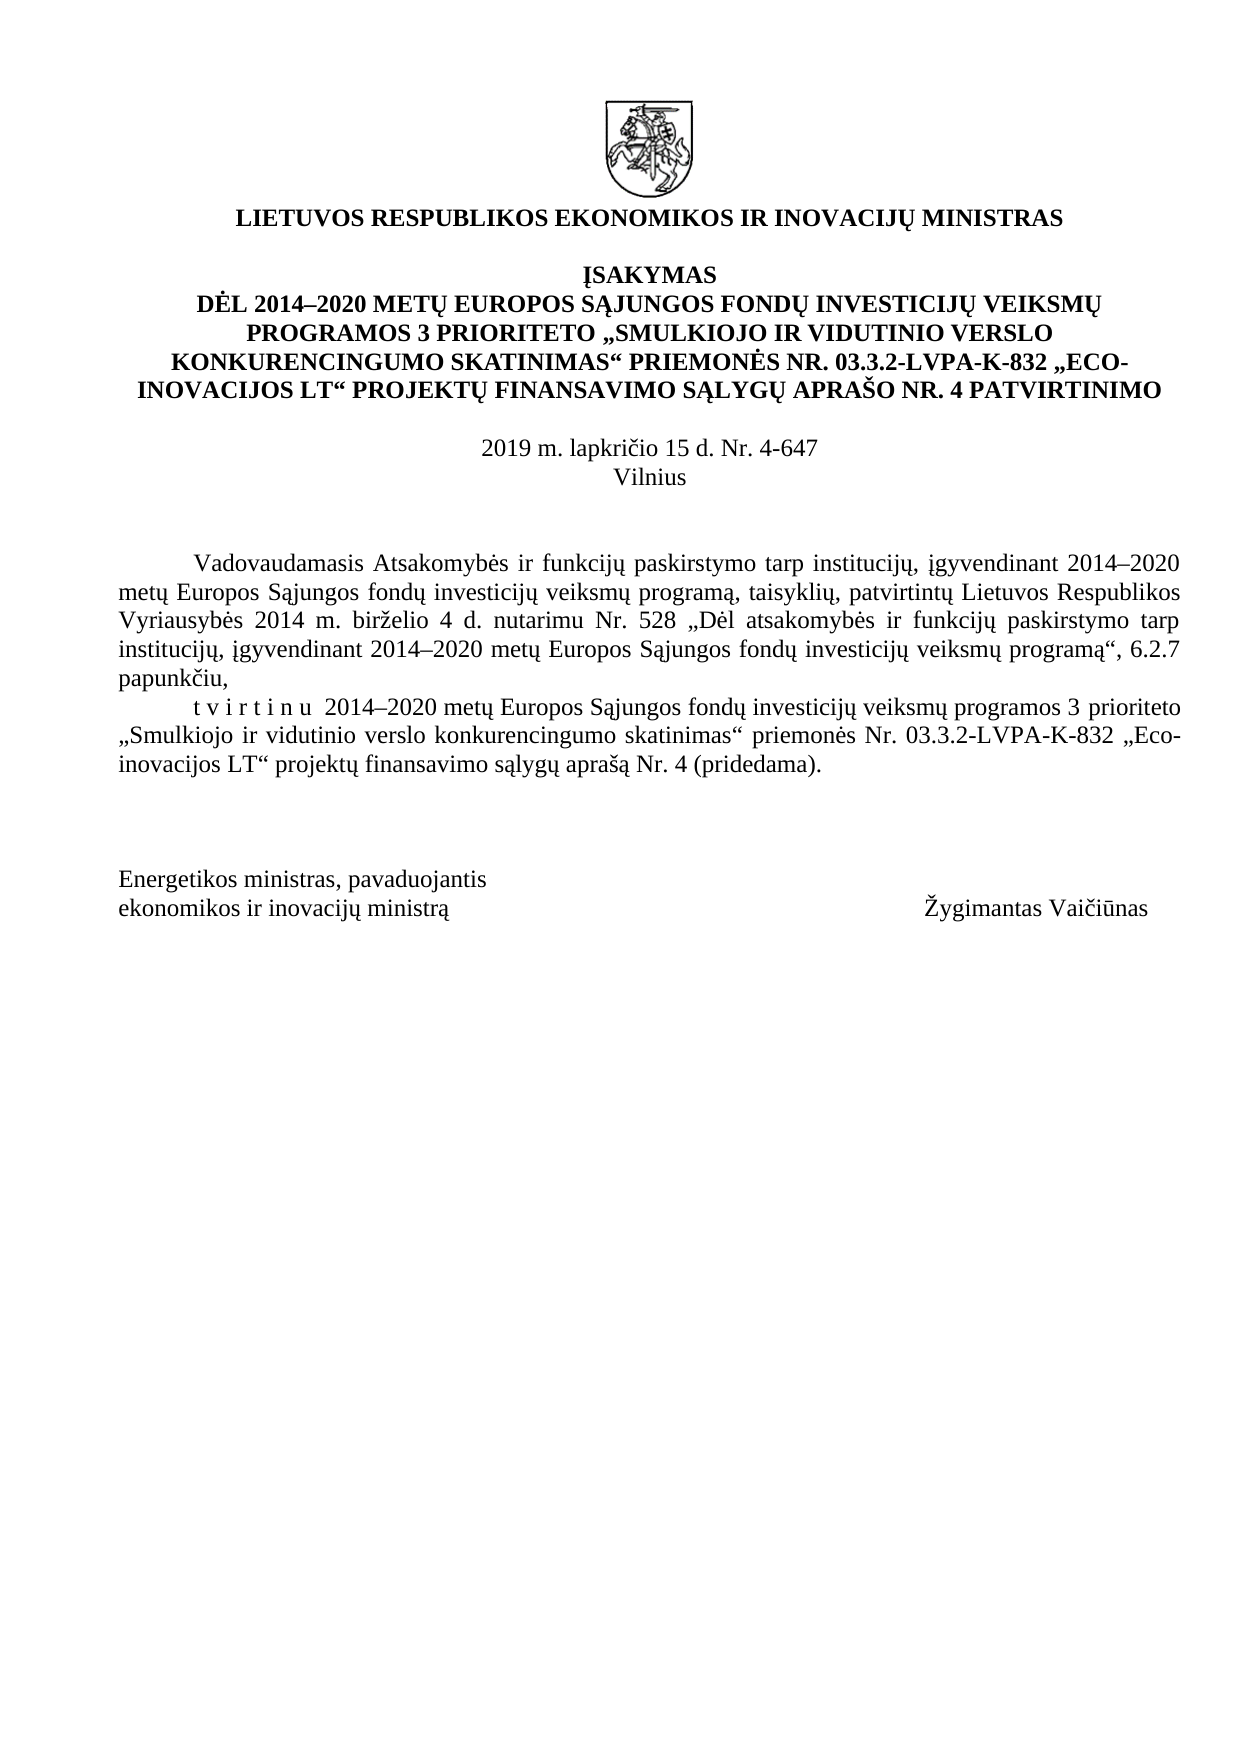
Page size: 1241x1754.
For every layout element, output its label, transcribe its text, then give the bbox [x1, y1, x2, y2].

text Energetikos ministras, pavaduojantis [118, 864, 1181, 893]
text 2019 m. lapkričio 15 d. Nr. 4-647 [118, 433, 1181, 462]
text LIETUVOS RESPUBLIKOS EKONOMIKOS IR INOVACIJŲ MINISTRAS [118, 203, 1181, 232]
text ĮSAKYMAS [118, 261, 1181, 289]
text t v i r t i n u 2014–2020 metų Europos Sąjungos fondų investicijų veiksmų programos 3 prioriteto „Smulkiojo ir vidutinio verslo konkurencingumo skatinimas“ priemonės Nr. 03.3.2-LVPA-K-832 „Eco-inovacijos LT“ projektų finansavimo sąlygų aprašą Nr. 4 (pridedama). [118, 692, 1181, 778]
text Dėl 2014–2020 metų europos sąjungos fondų investicijų veiksmų programos 3 prioriteto „SMULKIOJO IR VIDUTINIO VERSLO KONKURENCINGUMO SKATINIMAS“ priemonės NR. 03.3.2-LVPA-K-832 „ECO-INOVACIJOS LT“ projektų finansavimo sąlygų aprašo nr. 4 patvirtinimo [118, 289, 1181, 404]
text Vadovaudamasis Atsakomybės ir funkcijų paskirstymo tarp institucijų, įgyvendinant 2014–2020 metų Europos Sąjungos fondų investicijų veiksmų programą, taisyklių, patvirtintų Lietuvos Respublikos Vyriausybės 2014 m. birželio 4 d. nutarimu Nr. 528 „Dėl atsakomybės ir funkcijų paskirstymo tarp institucijų, įgyvendinant 2014–2020 metų Europos Sąjungos fondų investicijų veiksmų programą“, 6.2.7 papunkčiu, [118, 548, 1181, 692]
text Vilnius [118, 462, 1181, 491]
text ekonomikos ir inovacijų ministrą Žygimantas Vaičiūnas [118, 893, 1181, 922]
